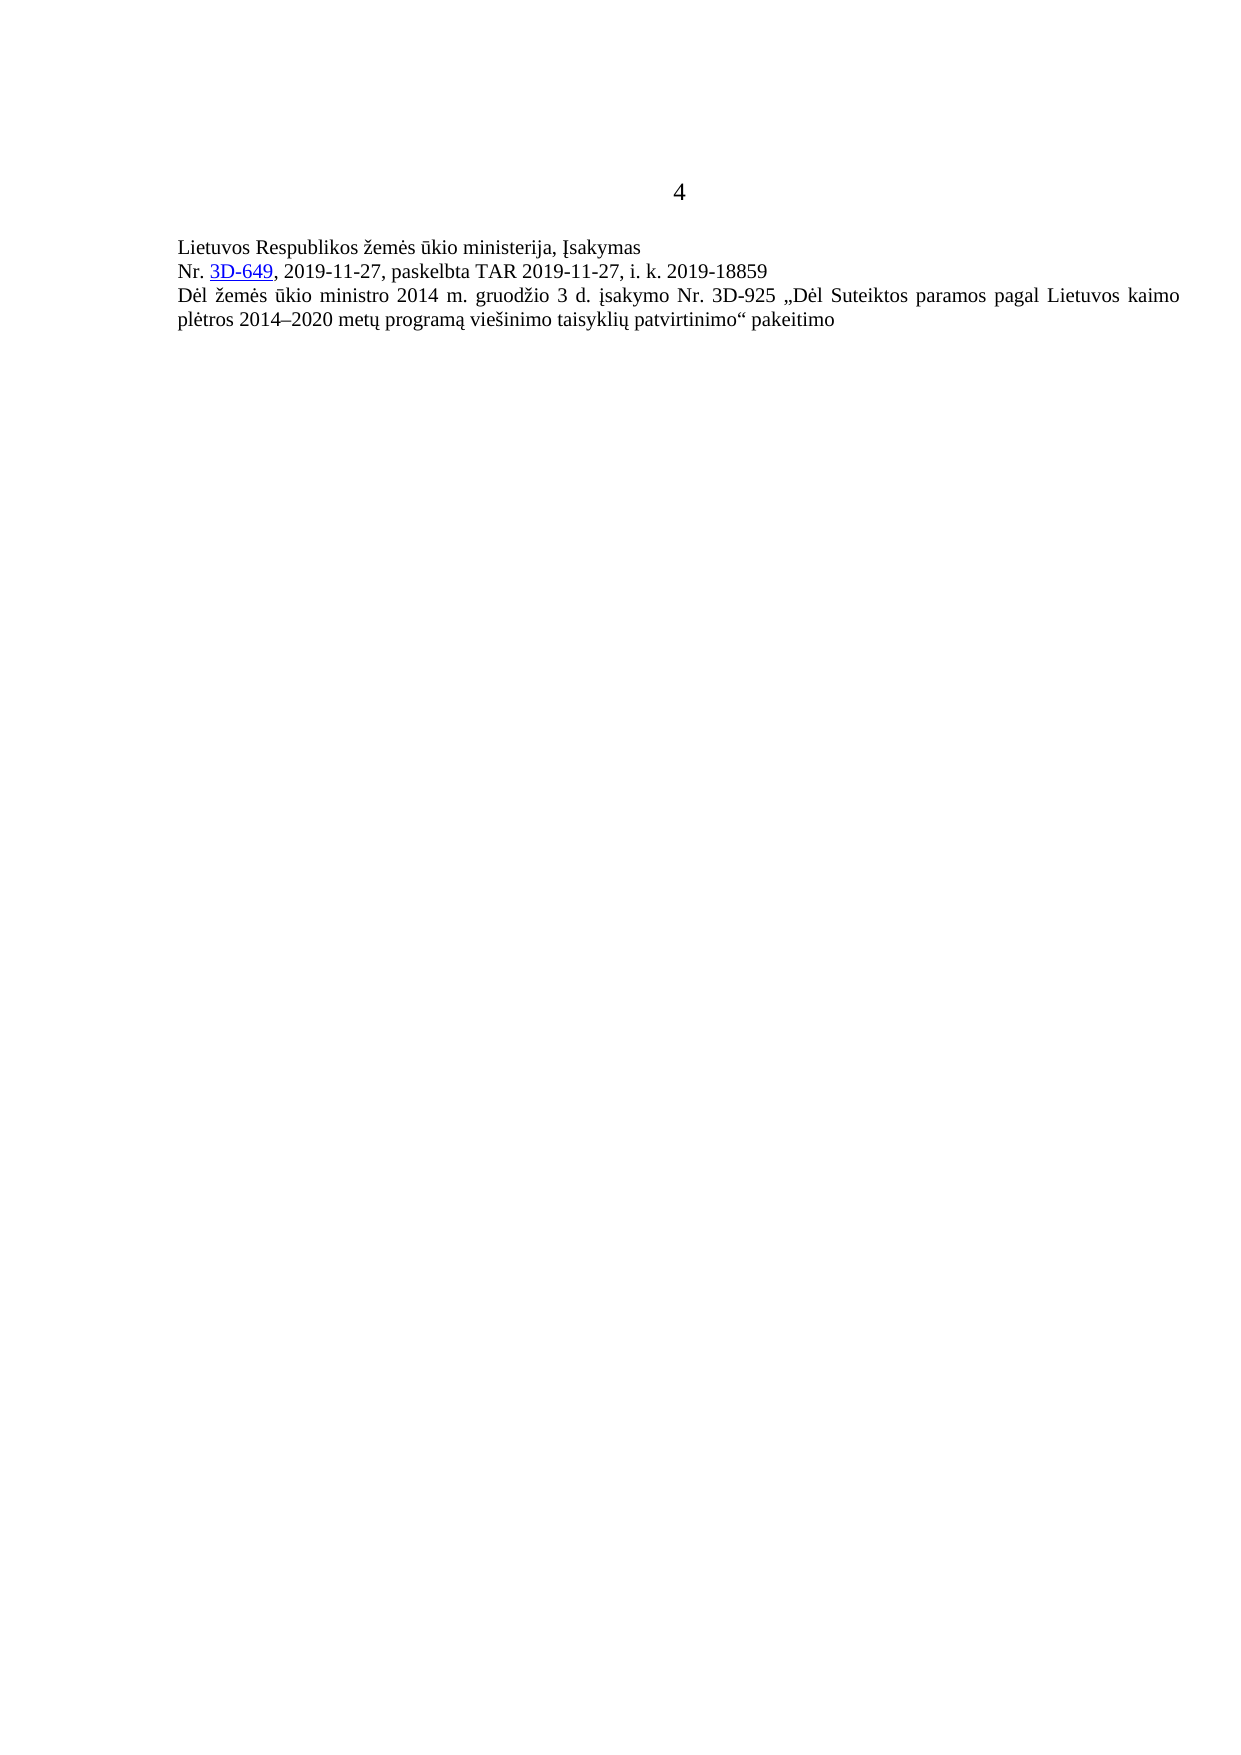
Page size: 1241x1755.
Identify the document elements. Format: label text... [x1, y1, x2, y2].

text Nr. 3D-649, 2019-11-27, paskelbta TAR 2019-11-27, i. k. 2019-18859 [177, 259, 1181, 283]
text Lietuvos Respublikos žemės ūkio ministerija, Įsakymas [177, 235, 1181, 259]
text Dėl žemės ūkio ministro 2014 m. gruodžio 3 d. įsakymo Nr. 3D-925 „Dėl Suteiktos paramos pagal Lietuvos kaimo plėtros 2014–2020 metų programą viešinimo taisyklių patvirtinimo“ pakeitimo [177, 283, 1181, 331]
